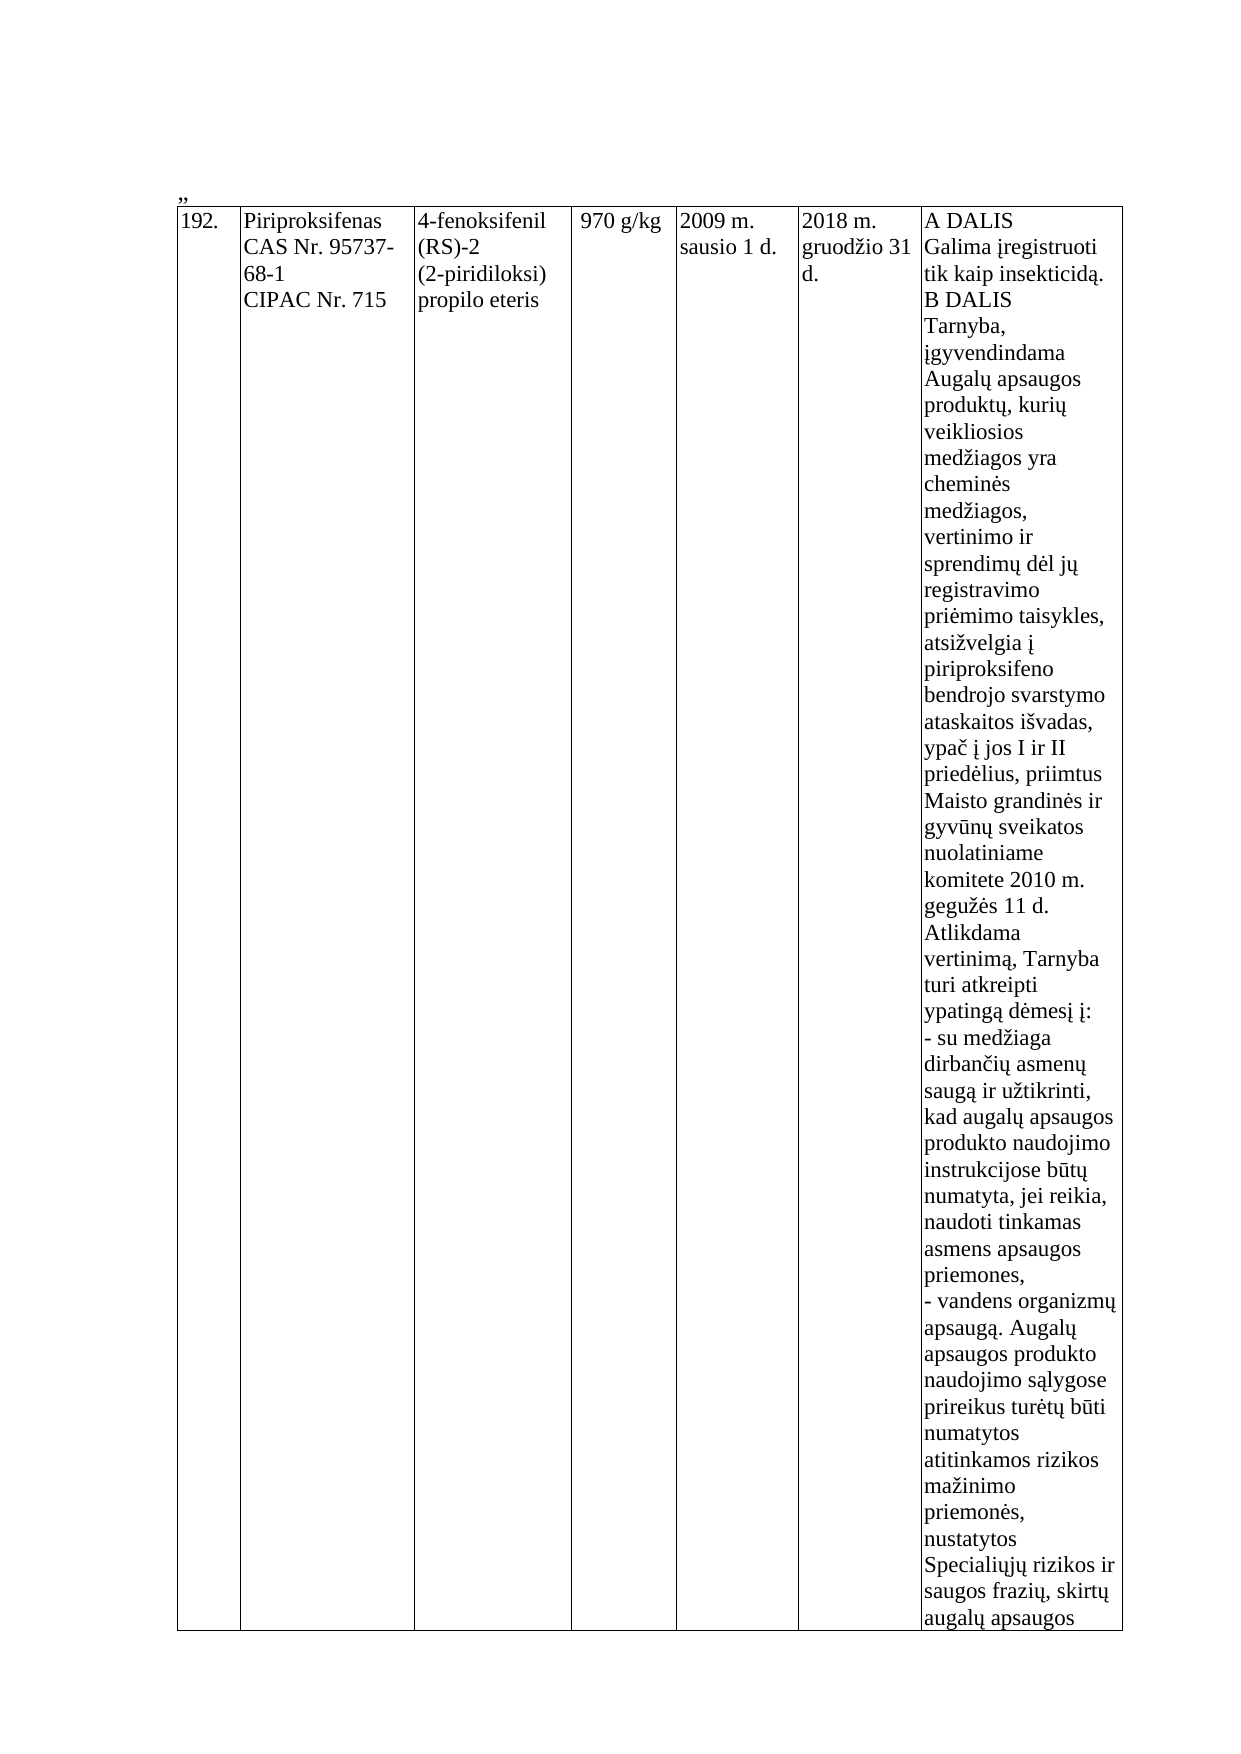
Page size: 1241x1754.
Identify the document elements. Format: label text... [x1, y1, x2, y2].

table_header ≥ 970 g/kg [572, 207, 676, 1630]
table_header 192. [178, 207, 240, 1630]
table_header 4-fenoksifenil (RS)-2 (2-piridiloksi) propilo eteris [415, 207, 571, 1630]
table_header A DALIS Galima įregistruoti tik kaip insekticidą. B DALIS Tarnyba, įgyvendindama Augalų apsaugos produktų, kurių veikliosios medžiagos yra cheminės medžiagos, vertinimo ir sprendimų dėl jų registravimo priėmimo taisykles, atsižvelgia į piriproksifeno bendrojo svarstymo ataskaitos išvadas, ypač į jos I ir II priedėlius, priimtus Maisto grandinės ir gyvūnų sveikatos nuolatiniame komitete 2010 m. gegužės 11 d. Atlikdama vertinimą, Tarnyba turi atkreipti ypatingą dėmesį į: - su medžiaga dirbančių asmenų saugą ir užtikrinti, kad augalų apsaugos produkto naudojimo instrukcijose būtų numatyta, jei reikia, naudoti tinkamas asmens apsaugos priemones, - vandens organizmų apsaugą. Augalų apsaugos produkto naudojimo sąlygose prireikus turėtų būti numatytos atitinkamos rizikos mažinimo priemonės, nustatytos Specialiųjų rizikos ir saugos frazių, skirtų augalų apsaugos [922, 207, 1122, 1630]
text „ [177, 177, 1181, 206]
table_header 2009 m. sausio 1 d. [677, 207, 798, 1630]
table_header Piriproksifenas CAS Nr. 95737-68-1 CIPAC Nr. 715 [241, 207, 414, 1630]
table_header 2018 m. gruodžio 31 d. [799, 207, 921, 1630]
